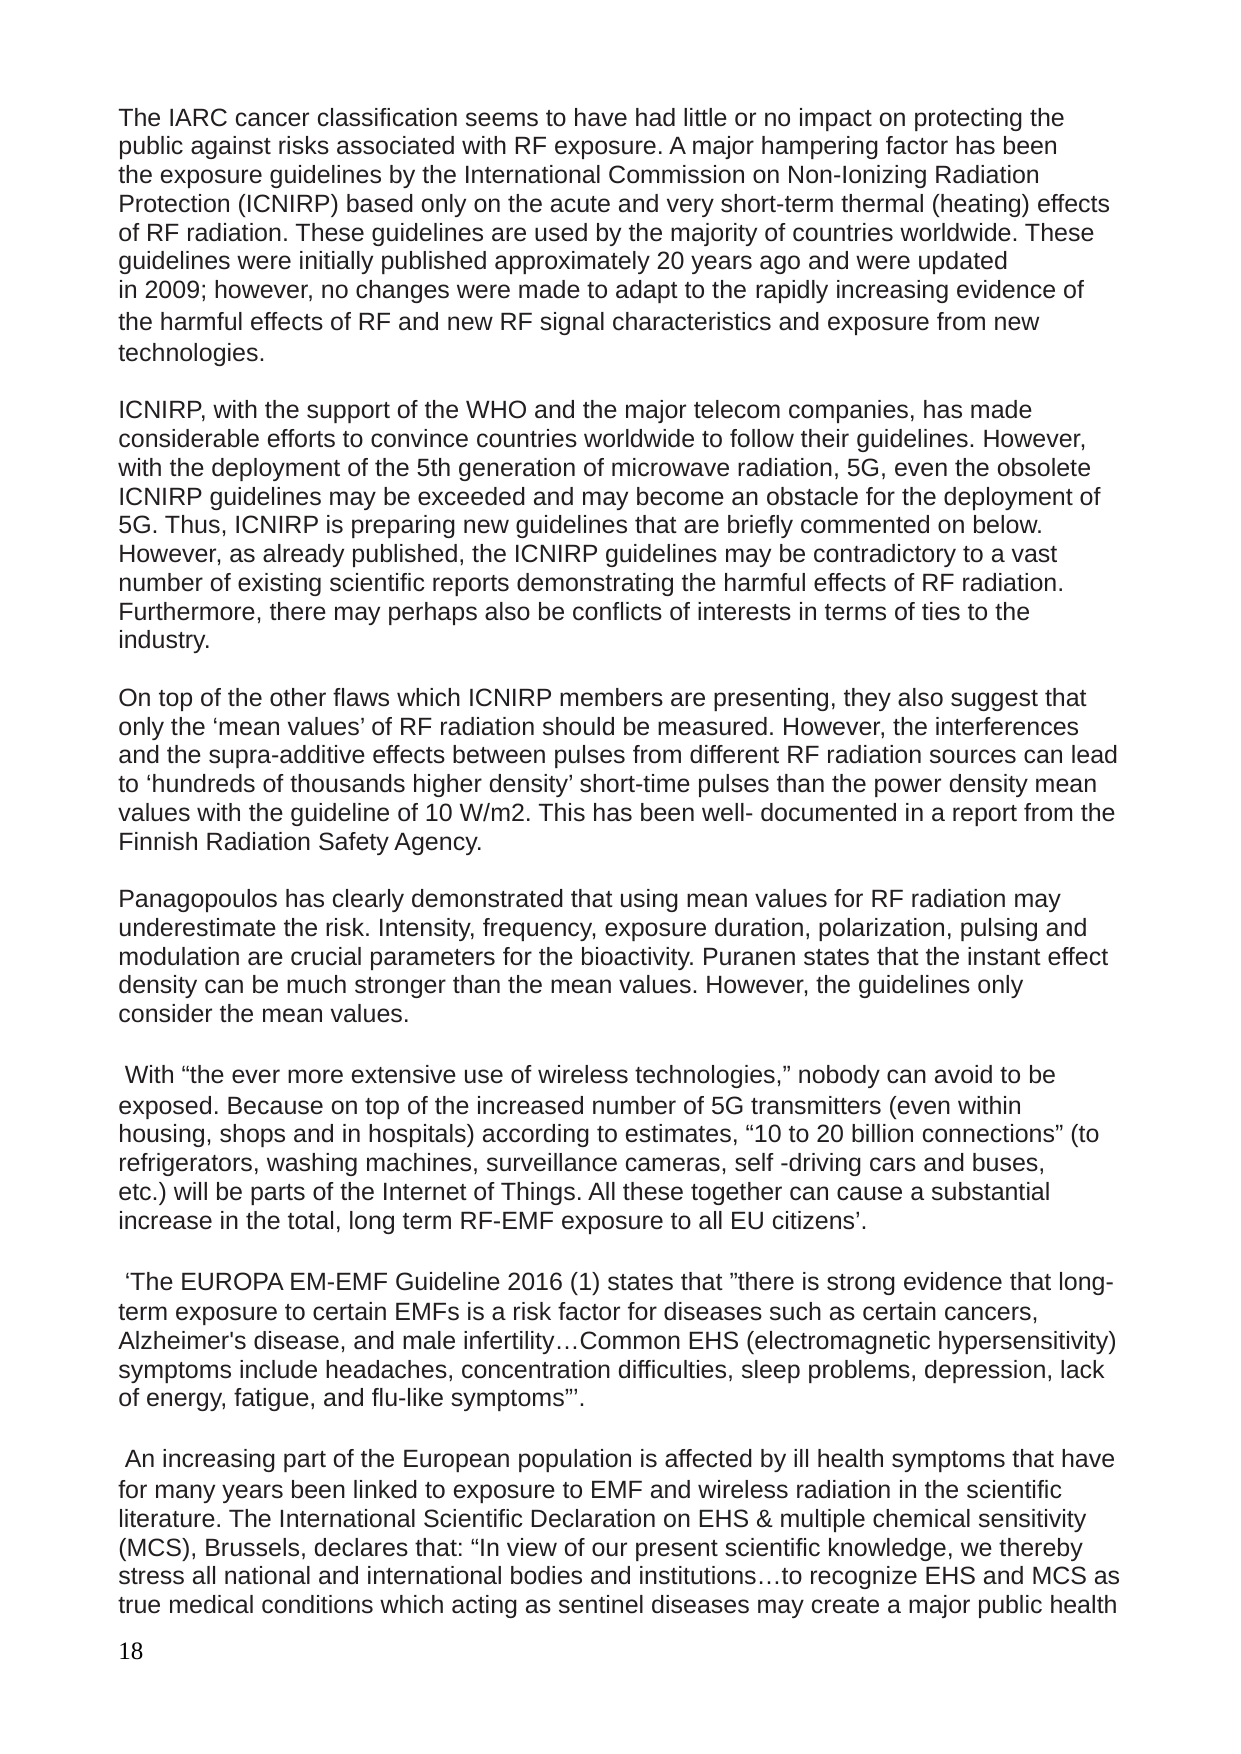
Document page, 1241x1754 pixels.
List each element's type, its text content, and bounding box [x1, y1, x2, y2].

text housing, shops and in hospitals) according to estimates, “10 to 20 billion connections” (to refrigerators, washing machines, surveillance cameras, self -driving cars and buses, [118, 1119, 1122, 1177]
text of RF radiation. These guidelines are used by the majority of countries worldwide. These guidelines were initially published approximately 20 years ago and were updated [118, 217, 1122, 275]
text ICNIRP, with the support of the WHO and the major telecom companies, has made considerable efforts to convince countries worldwide to follow their guidelines. However, with the deployment of the 5th generation of microwave radiation, 5G, even the obsolete ICNIRP guidelines may be exceeded and may become an obstacle for the deployment of 5G. Thus, ICNIRP is preparing new guidelines that are briefly commented on below. However, as already published, the ICNIRP guidelines may be contradictory to a vast number of existing scientific reports demonstrating the harmful effects of RF radiation. Furthermore, there may perhaps also be conflicts of interests in terms of ties to the industry. [118, 395, 1122, 654]
text With “the ever more extensive use of wireless technologies,” nobody can avoid to be exposed. Because on top of the increased number of 5G transmitters (even within [118, 1057, 1122, 1119]
text in 2009; however, no changes were made to adapt to the rapidly increasing evidence of the harmful effects of RF and new RF signal characteristics and exposure from new technologies. [118, 275, 1122, 367]
text ‘The EUROPA EM-EMF Guideline 2016 (1) states that ”there is strong evidence that long-term exposure to certain EMFs is a risk factor for diseases such as certain cancers, Alzheimer's disease, and male infertility…Common EHS (electromagnetic hypersensitivity) symptoms include headaches, concentration difficulties, sleep problems, depression, lack of energy, fatigue, and flu-like symptoms”’. [118, 1263, 1122, 1412]
text On top of the other flaws which ICNIRP members are presenting, they also suggest that only the ‘mean values’ of RF radiation should be measured. However, the interferences and the supra-additive effects between pulses from different RF radiation sources can lead to ‘hundreds of thousands higher density’ short-time pulses than the power density mean values with the guideline of 10 W/m2. This has been well- documented in a report from the Finnish Radiation Safety Agency. [118, 683, 1122, 855]
text Panagopoulos has clearly demonstrated that using mean values for RF radiation may underestimate the risk. Intensity, frequency, exposure duration, polarization, pulsing and modulation are crucial parameters for the bioactivity. Puranen states that the instant effect density can be much stronger than the mean values. However, the guidelines only consider the mean values. [118, 884, 1122, 1028]
text An increasing part of the European population is affected by ill health symptoms that have for many years been linked to exposure to EMF and wireless radiation in the scientific [118, 1441, 1122, 1504]
text stress all national and international bodies and institutions…to recognize EHS and MCS as true medical conditions which acting as sentinel diseases may create a major public health [118, 1561, 1122, 1619]
text etc.) will be parts of the Internet of Things. All these together can cause a substantial increase in the total, long term RF-EMF exposure to all EU citizens’. [118, 1177, 1122, 1234]
text The IARC cancer classification seems to have had little or no impact on protecting the public against risks associated with RF exposure. A major hampering factor has been [118, 102, 1122, 160]
text the exposure guidelines by the International Commission on Non-Ionizing Radiation Protection (ICNIRP) based only on the acute and very short-term thermal (heating) effects [118, 160, 1122, 217]
text literature. The International Scientific Declaration on EHS & multiple chemical sensitivity (MCS), Brussels, declares that: “In view of our present scientific knowledge, we thereby [118, 1504, 1122, 1561]
